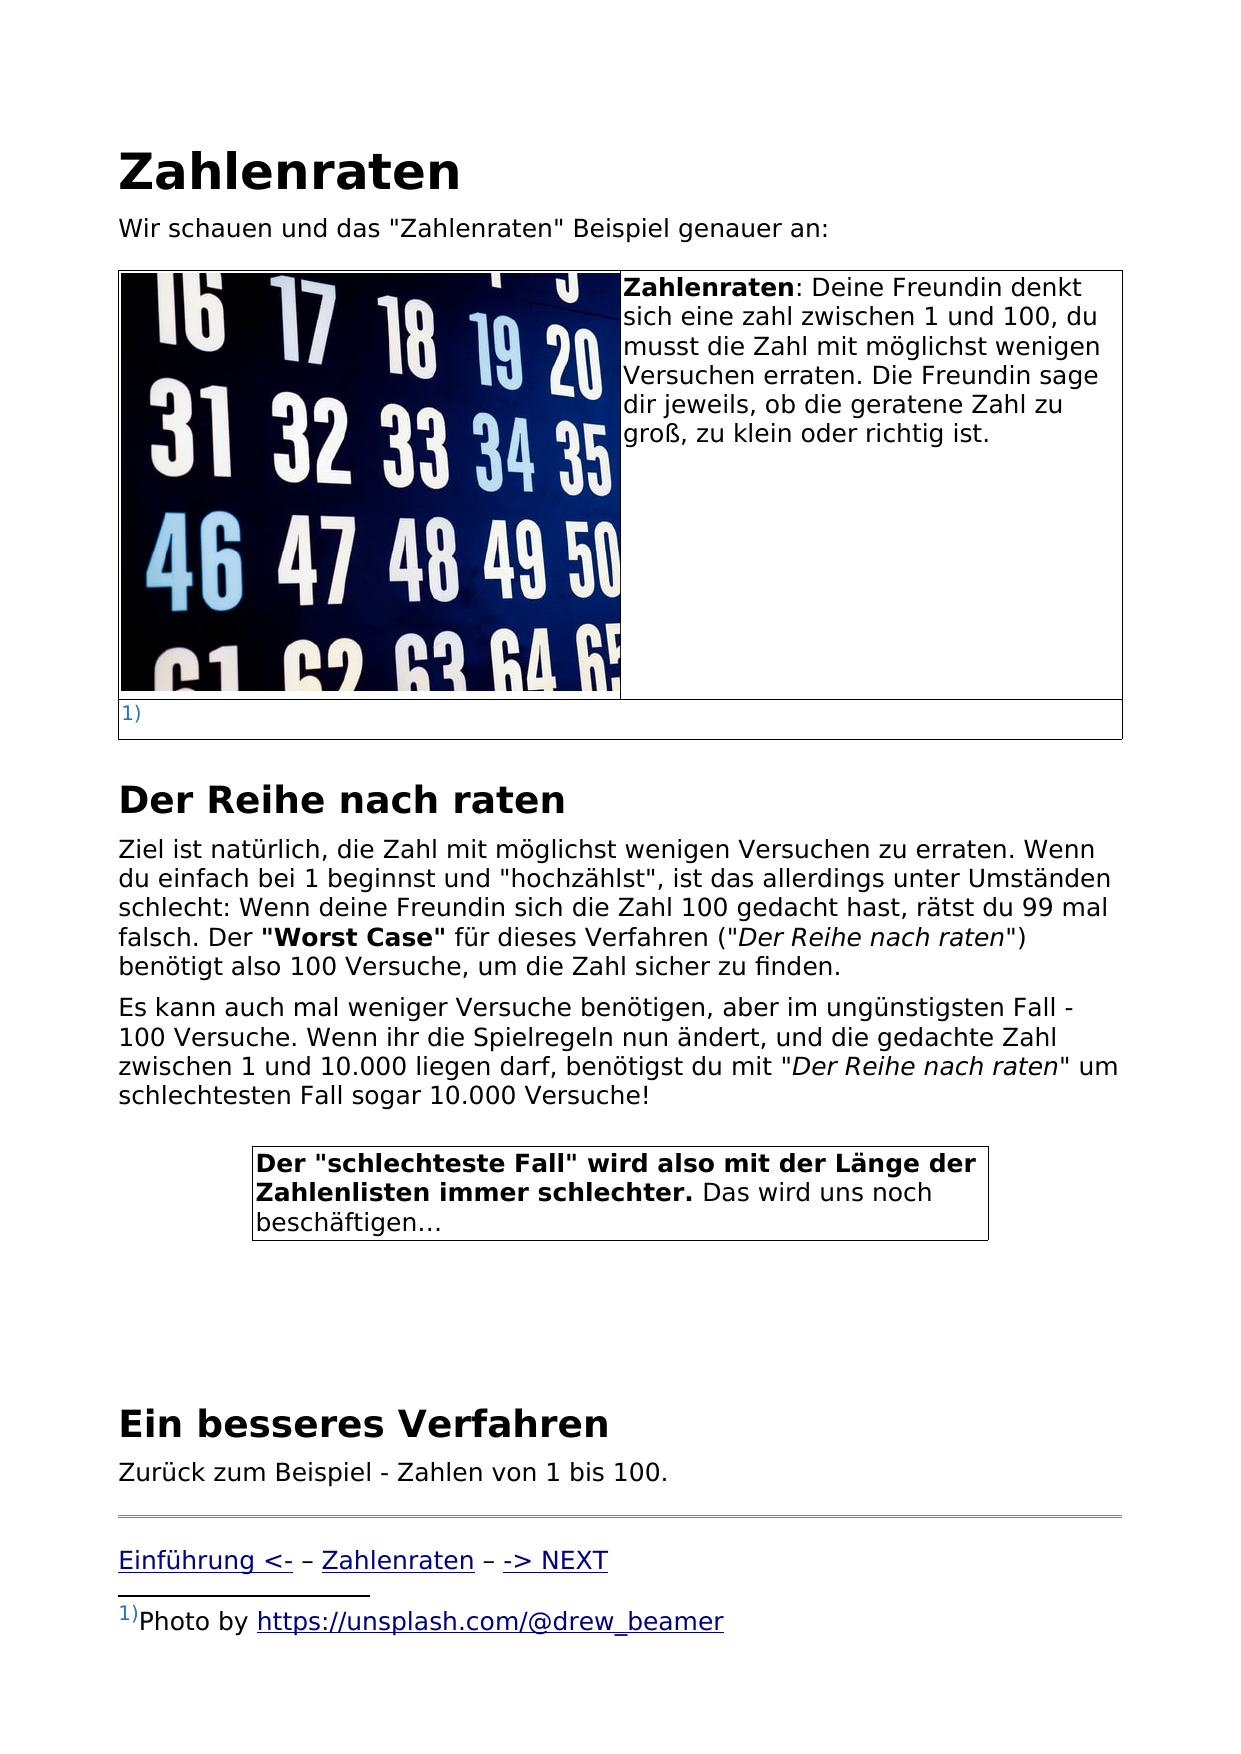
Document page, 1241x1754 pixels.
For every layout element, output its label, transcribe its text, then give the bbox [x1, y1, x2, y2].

table_cell [119, 700, 1122, 739]
picture [121, 273, 621, 691]
table_header Zahlenraten: Deine Freundin denkt sich eine zahl zwischen 1 und 100, du musst die Zahl mit möglichst wenigen Versuchen erraten. Die Freundin sage dir jeweils, ob die geratene Zahl zu groß, zu klein oder richtig ist. [621, 271, 1122, 699]
text Es kann auch mal weniger Versuche benötigen, aber im ungünstigsten Fall - 100 Versuche. Wenn ihr die Spielregeln nun ändert, und die gedachte Zahl zwischen 1 und 10.000 liegen darf, benötigst du mit "Der Reihe nach raten" um schlechtesten Fall sogar 10.000 Versuche! [118, 993, 1122, 1110]
text Einführung <- – Zahlenraten – -> NEXT [118, 1547, 1122, 1576]
subtitle Zahlenraten [118, 143, 1122, 201]
text Wir schauen und das "Zahlenraten" Beispiel genauer an: [118, 214, 1122, 243]
table_header Der "schlechteste Fall" wird also mit der Länge der Zahlenlisten immer schlechter. Das wird uns noch beschäftigen… [253, 1147, 988, 1240]
subtitle Der Reihe nach raten [118, 779, 1122, 823]
text Zurück zum Beispiel - Zahlen von 1 bis 100. [118, 1458, 1122, 1488]
text Ziel ist natürlich, die Zahl mit möglichst wenigen Versuchen zu erraten. Wenn du einfach bei 1 beginnst und "hochzählst", ist das allerdings unter Umständen schlecht: Wenn deine Freundin sich die Zahl 100 gedacht hast, rätst du 99 mal falsch. Der "Worst Case" für dieses Verfahren ("Der Reihe nach raten") benötigt also 100 Versuche, um die Zahl sicher zu finden. [118, 835, 1122, 981]
table_header [119, 271, 620, 699]
subtitle Ein besseres Verfahren [118, 1402, 1122, 1446]
